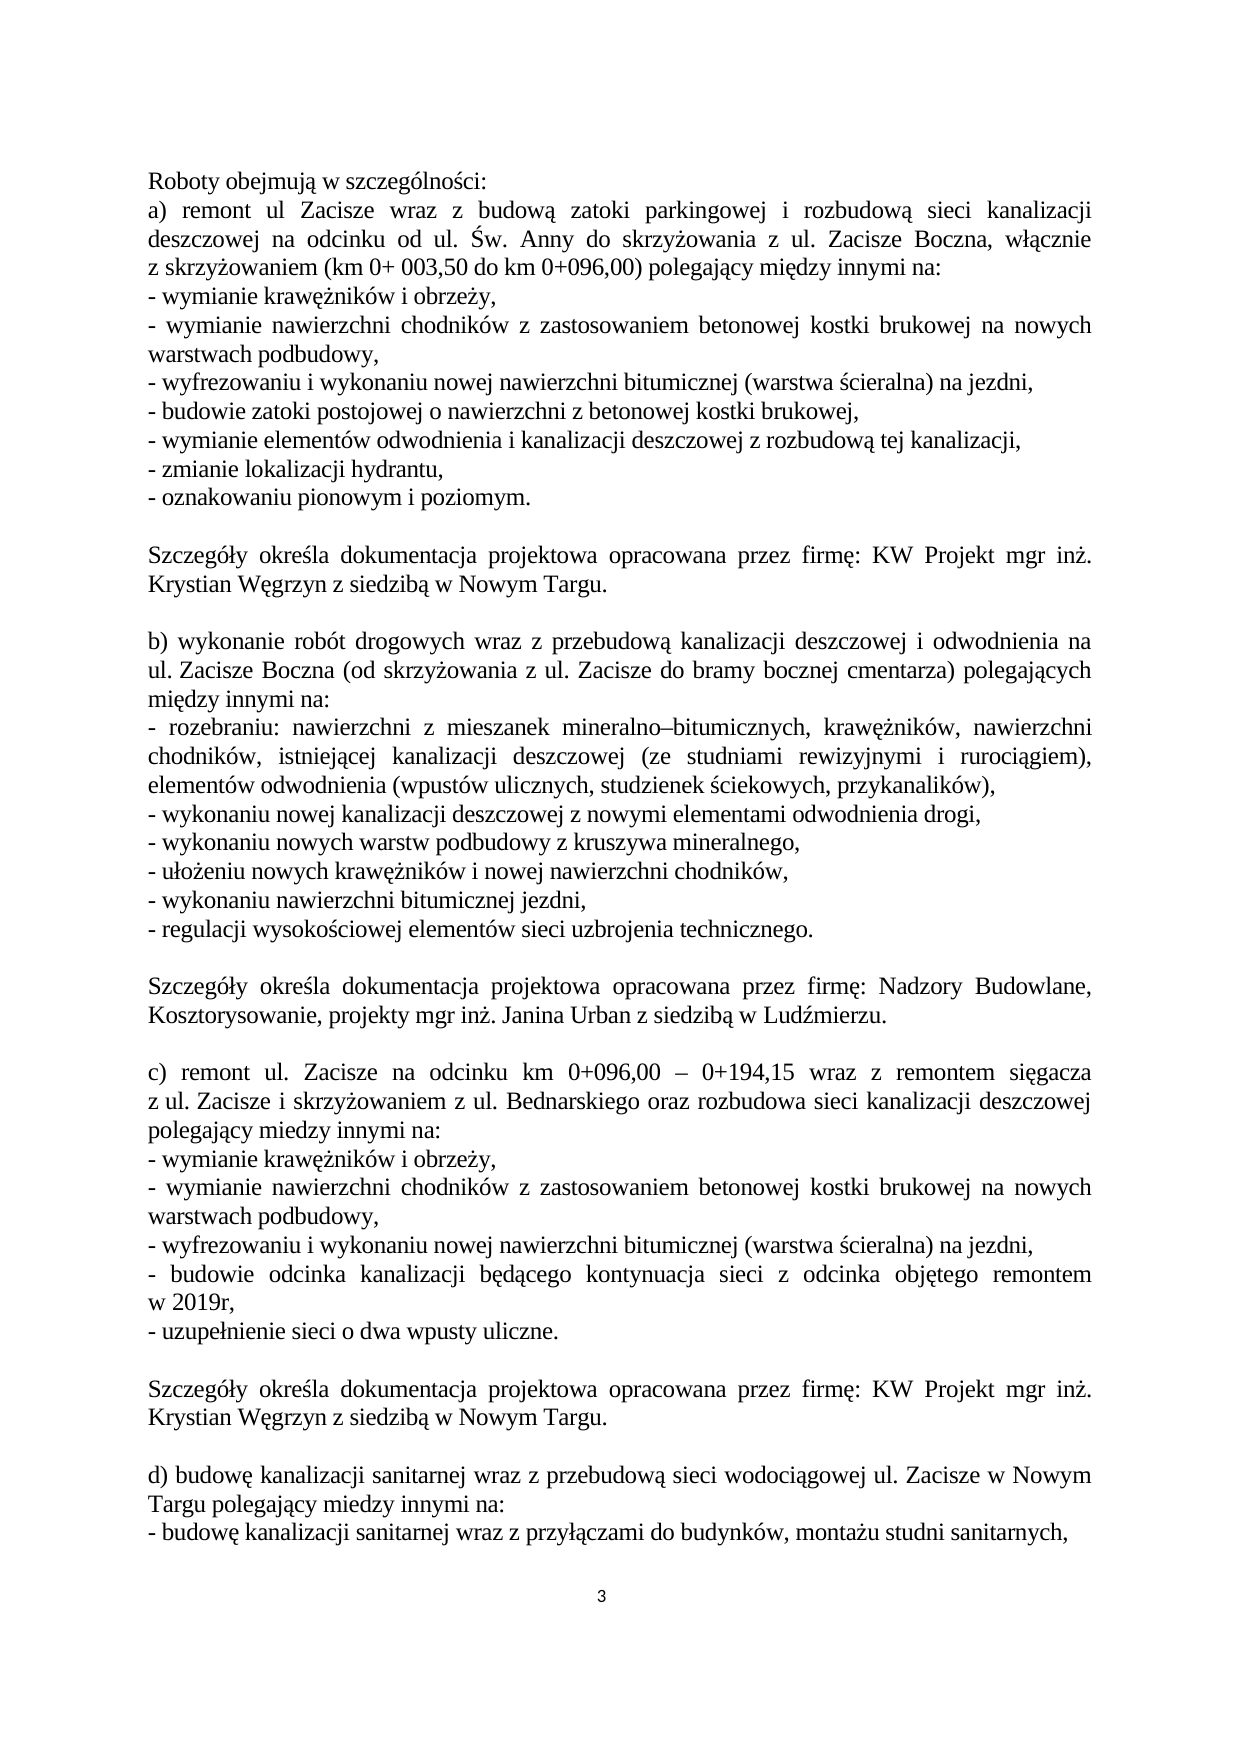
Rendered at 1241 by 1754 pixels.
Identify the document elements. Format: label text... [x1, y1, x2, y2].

text - oznakowaniu pionowym i poziomym. [148, 482, 1093, 511]
text - wymianie nawierzchni chodników z zastosowaniem betonowej kostki brukowej na nowych warstwach podbudowy, [148, 1172, 1093, 1230]
text - wymianie nawierzchni chodników z zastosowaniem betonowej kostki brukowej na nowych warstwach podbudowy, [148, 310, 1093, 367]
text - wymianie krawężników i obrzeży, [148, 1144, 1093, 1172]
text - wykonaniu nowych warstw podbudowy z kruszywa mineralnego, [148, 827, 1093, 856]
text - ułożeniu nowych krawężników i nowej nawierzchni chodników, [148, 856, 1093, 885]
text - budowie odcinka kanalizacji będącego kontynuacja sieci z odcinka objętego remontem w 2019r, [148, 1259, 1093, 1316]
text - wyfrezowaniu i wykonaniu nowej nawierzchni bitumicznej (warstwa ścieralna) na jezdni, [148, 367, 1093, 396]
list - rozebraniu: nawierzchni z mieszanek mineralno–bitumicznych, krawężników, nawierzchni chodników, istniejącej kanalizacji deszczowej (ze studniami rewizyjnymi i rurociągiem), elementów odwodnienia (wpustów ulicznych, studzienek ściekowych, przykanalików), [148, 712, 1093, 799]
text - regulacji wysokościowej elementów sieci uzbrojenia technicznego. [148, 914, 1093, 942]
text Szczegóły określa dokumentacja projektowa opracowana przez firmę: KW Projekt mgr inż. Krystian Węgrzyn z siedzibą w Nowym Targu. [148, 1374, 1093, 1431]
text b) wykonanie robót drogowych wraz z przebudową kanalizacji deszczowej i odwodnienia na ul. Zacisze Boczna (od skrzyżowania z ul. Zacisze do bramy bocznej cmentarza) polegających między innymi na: [148, 626, 1093, 712]
text Szczegóły określa dokumentacja projektowa opracowana przez firmę: KW Projekt mgr inż. Krystian Węgrzyn z siedzibą w Nowym Targu. [148, 540, 1093, 597]
text - wymianie krawężników i obrzeży, [148, 281, 1093, 310]
text - budowie zatoki postojowej o nawierzchni z betonowej kostki brukowej, [148, 396, 1093, 425]
text - wymianie elementów odwodnienia i kanalizacji deszczowej z rozbudową tej kanalizacji, [148, 425, 1093, 454]
text - budowę kanalizacji sanitarnej wraz z przyłączami do budynków, montażu studni sanitarnych, [148, 1517, 1093, 1546]
text - wykonaniu nowej kanalizacji deszczowej z nowymi elementami odwodnienia drogi, [148, 799, 1093, 827]
text - zmianie lokalizacji hydrantu, [148, 454, 1093, 482]
list Roboty obejmują w szczególności: [148, 166, 1093, 195]
text a) remont ul Zacisze wraz z budową zatoki parkingowej i rozbudową sieci kanalizacji deszczowej na odcinku od ul. Św. Anny do skrzyżowania z ul. Zacisze Boczna, włącznie z skrzyżowaniem (km 0+ 003,50 do km 0+096,00) polegający między innymi na: [148, 195, 1093, 281]
text - uzupełnienie sieci o dwa wpusty uliczne. [148, 1316, 1093, 1345]
text d) budowę kanalizacji sanitarnej wraz z przebudową sieci wodociągowej ul. Zacisze w Nowym Targu polegający miedzy innymi na: [148, 1460, 1093, 1517]
text c) remont ul. Zacisze na odcinku km 0+096,00 – 0+194,15 wraz z remontem sięgacza z ul. Zacisze i skrzyżowaniem z ul. Bednarskiego oraz rozbudowa sieci kanalizacji deszczowej polegający miedzy innymi na: [148, 1057, 1093, 1144]
text Szczegóły określa dokumentacja projektowa opracowana przez firmę: Nadzory Budowlane, Kosztorysowanie, projekty mgr inż. Janina Urban z siedzibą w Ludźmierzu. [148, 971, 1093, 1029]
text - wyfrezowaniu i wykonaniu nowej nawierzchni bitumicznej (warstwa ścieralna) na jezdni, [148, 1230, 1093, 1259]
text - wykonaniu nawierzchni bitumicznej jezdni, [148, 885, 1093, 914]
